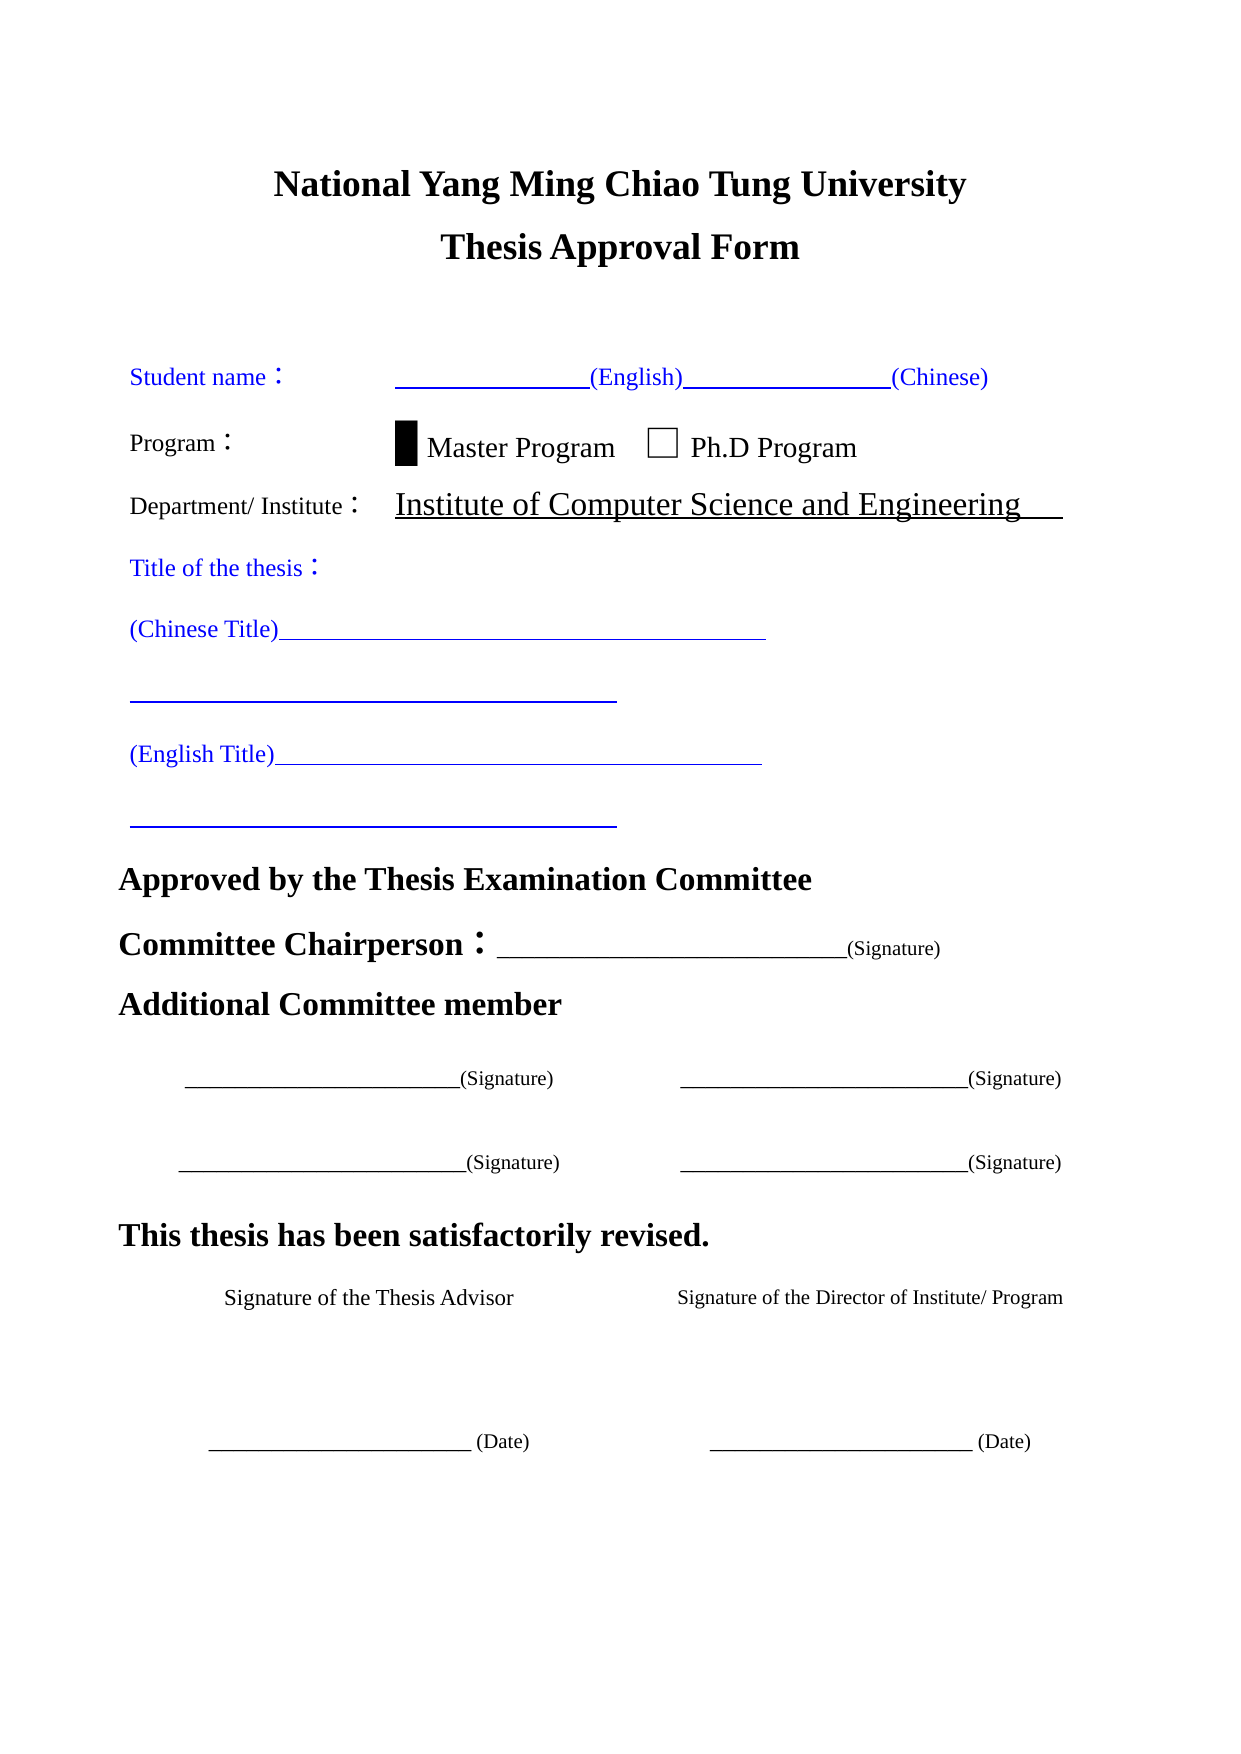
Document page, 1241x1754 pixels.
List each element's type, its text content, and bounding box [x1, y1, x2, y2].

table_cell Program： [118, 399, 383, 462]
table_cell _____________________ (Date) [118, 1318, 619, 1479]
table_header ______________________(Signature) [118, 1024, 620, 1107]
table_header Signature of the Director of Institute/ Program [620, 1256, 1121, 1318]
text Additional Committee member [118, 962, 1122, 1024]
table_header _______________________(Signature) [620, 1024, 1122, 1107]
table_cell █ Master Program □ Ph.D Program [384, 399, 1121, 462]
table_cell _____________________ (Date) [620, 1318, 1121, 1479]
text This thesis has been satisfactorily revised. [118, 1193, 1122, 1256]
table_header Signature of the Thesis Advisor [118, 1256, 619, 1318]
table_cell _______________________(Signature) [118, 1107, 620, 1193]
table_cell Department/ Institute： [118, 462, 383, 524]
text Thesis Approval Form [118, 204, 1122, 267]
text National Yang Ming Chiao Tung University [118, 142, 1122, 204]
table_cell (English Title) [118, 712, 1121, 837]
text Committee Chairperson：____________________________(Signature) [118, 899, 1122, 962]
table_cell Institute of Computer Science and Engineering [384, 462, 1121, 524]
table_cell _______________________(Signature) [620, 1107, 1122, 1193]
table_cell Title of the thesis： [118, 524, 383, 587]
table_header (English) (Chinese) [384, 329, 1121, 399]
text Approved by the Thesis Examination Committee [118, 837, 1122, 899]
table_header Student name： [118, 329, 383, 399]
table_cell [384, 524, 1121, 587]
table_cell (Chinese Title) [118, 587, 1121, 712]
